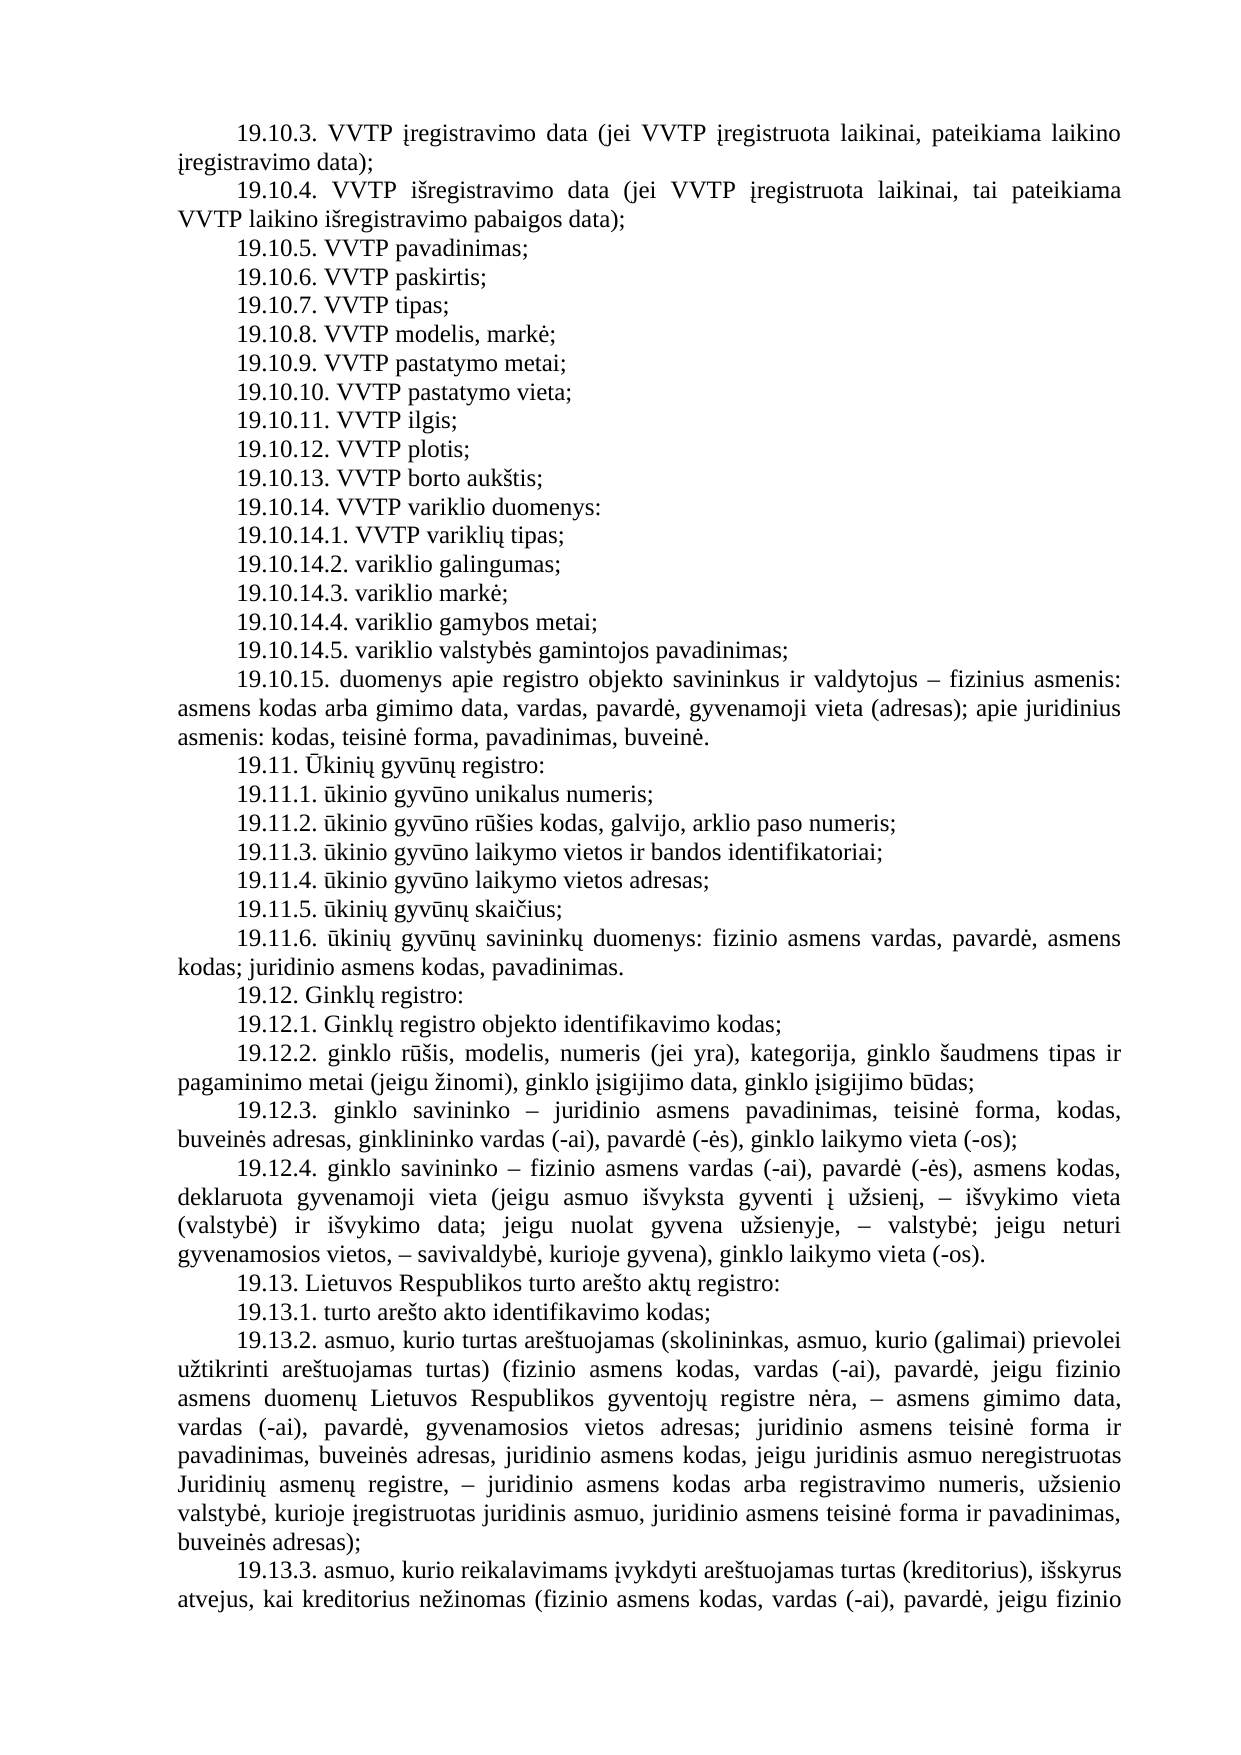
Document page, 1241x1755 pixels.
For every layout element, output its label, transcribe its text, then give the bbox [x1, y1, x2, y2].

text 19.11.5. ūkinių gyvūnų skaičius; [177, 894, 1122, 923]
text 19.10.14.2. variklio galingumas; [177, 549, 1122, 578]
text 19.11. Ūkinių gyvūnų registro: [177, 751, 1122, 779]
text 19.10.7. VVTP tipas; [177, 291, 1122, 319]
text 19.12.2. ginklo rūšis, modelis, numeris (jei yra), kategorija, ginklo šaudmens tipas ir pagaminimo metai (jeigu žinomi), ginklo įsigijimo data, ginklo įsigijimo būdas; [177, 1038, 1122, 1096]
text 19.10.15. duomenys apie registro objekto savininkus ir valdytojus – fizinius asmenis: asmens kodas arba gimimo data, vardas, pavardė, gyvenamoji vieta (adresas); apie juridinius asmenis: kodas, teisinė forma, pavadinimas, buveinė. [177, 664, 1122, 751]
text 19.11.2. ūkinio gyvūno rūšies kodas, galvijo, arklio paso numeris; [177, 808, 1122, 837]
text 19.10.11. VVTP ilgis; [177, 406, 1122, 434]
text 19.10.14.5. variklio valstybės gamintojos pavadinimas; [177, 636, 1122, 664]
text 19.13. Lietuvos Respublikos turto arešto aktų registro: [177, 1268, 1122, 1297]
text 19.10.14. VVTP variklio duomenys: [177, 492, 1122, 521]
text 19.11.4. ūkinio gyvūno laikymo vietos adresas; [177, 866, 1122, 894]
text 19.10.8. VVTP modelis, markė; [177, 319, 1122, 348]
text 19.12.4. ginklo savininko – fizinio asmens vardas (-ai), pavardė (-ės), asmens kodas, deklaruota gyvenamoji vieta (jeigu asmuo išvyksta gyventi į užsienį, – išvykimo vieta (valstybė) ir išvykimo data; jeigu nuolat gyvena užsienyje, – valstybė; jeigu neturi gyvenamosios vietos, – savivaldybė, kurioje gyvena), ginklo laikymo vieta (-os). [177, 1153, 1122, 1268]
text 19.12.1. Ginklų registro objekto identifikavimo kodas; [177, 1009, 1122, 1038]
text 19.10.14.4. variklio gamybos metai; [177, 607, 1122, 636]
text 19.10.6. VVTP paskirtis; [177, 262, 1122, 291]
text 19.13.1. turto arešto akto identifikavimo kodas; [177, 1297, 1122, 1326]
text 19.11.3. ūkinio gyvūno laikymo vietos ir bandos identifikatoriai; [177, 837, 1122, 866]
text 19.13.2. asmuo, kurio turtas areštuojamas (skolininkas, asmuo, kurio (galimai) prievolei užtikrinti areštuojamas turtas) (fizinio asmens kodas, vardas (-ai), pavardė, jeigu fizinio asmens duomenų Lietuvos Respublikos gyventojų registre nėra, – asmens gimimo data, vardas (-ai), pavardė, gyvenamosios vietos adresas; juridinio asmens teisinė forma ir pavadinimas, buveinės adresas, juridinio asmens kodas, jeigu juridinis asmuo neregistruotas Juridinių asmenų registre, – juridinio asmens kodas arba registravimo numeris, užsienio valstybė, kurioje įregistruotas juridinis asmuo, juridinio asmens teisinė forma ir pavadinimas, buveinės adresas); [177, 1326, 1122, 1556]
text 19.11.6. ūkinių gyvūnų savininkų duomenys: fizinio asmens vardas, pavardė, asmens kodas; juridinio asmens kodas, pavadinimas. [177, 923, 1122, 981]
text 19.10.5. VVTP pavadinimas; [177, 233, 1122, 262]
text 19.12. Ginklų registro: [177, 981, 1122, 1009]
text 19.10.14.1. VVTP variklių tipas; [177, 521, 1122, 549]
text 19.11.1. ūkinio gyvūno unikalus numeris; [177, 779, 1122, 808]
text 19.10.10. VVTP pastatymo vieta; [177, 377, 1122, 406]
text 19.10.12. VVTP plotis; [177, 434, 1122, 463]
text 19.10.13. VVTP borto aukštis; [177, 463, 1122, 492]
text 19.13.3. asmuo, kurio reikalavimams įvykdyti areštuojamas turtas (kreditorius), išskyrus atvejus, kai kreditorius nežinomas (fizinio asmens kodas, vardas (-ai), pavardė, jeigu fizinio [177, 1556, 1122, 1613]
text 19.10.3. VVTP įregistravimo data (jei VVTP įregistruota laikinai, pateikiama laikino įregistravimo data); [177, 118, 1122, 176]
text 19.10.14.3. variklio markė; [177, 578, 1122, 607]
text 19.10.9. VVTP pastatymo metai; [177, 348, 1122, 377]
text 19.12.3. ginklo savininko – juridinio asmens pavadinimas, teisinė forma, kodas, buveinės adresas, ginklininko vardas (-ai), pavardė (-ės), ginklo laikymo vieta (-os); [177, 1096, 1122, 1153]
text 19.10.4. VVTP išregistravimo data (jei VVTP įregistruota laikinai, tai pateikiama VVTP laikino išregistravimo pabaigos data); [177, 176, 1122, 233]
